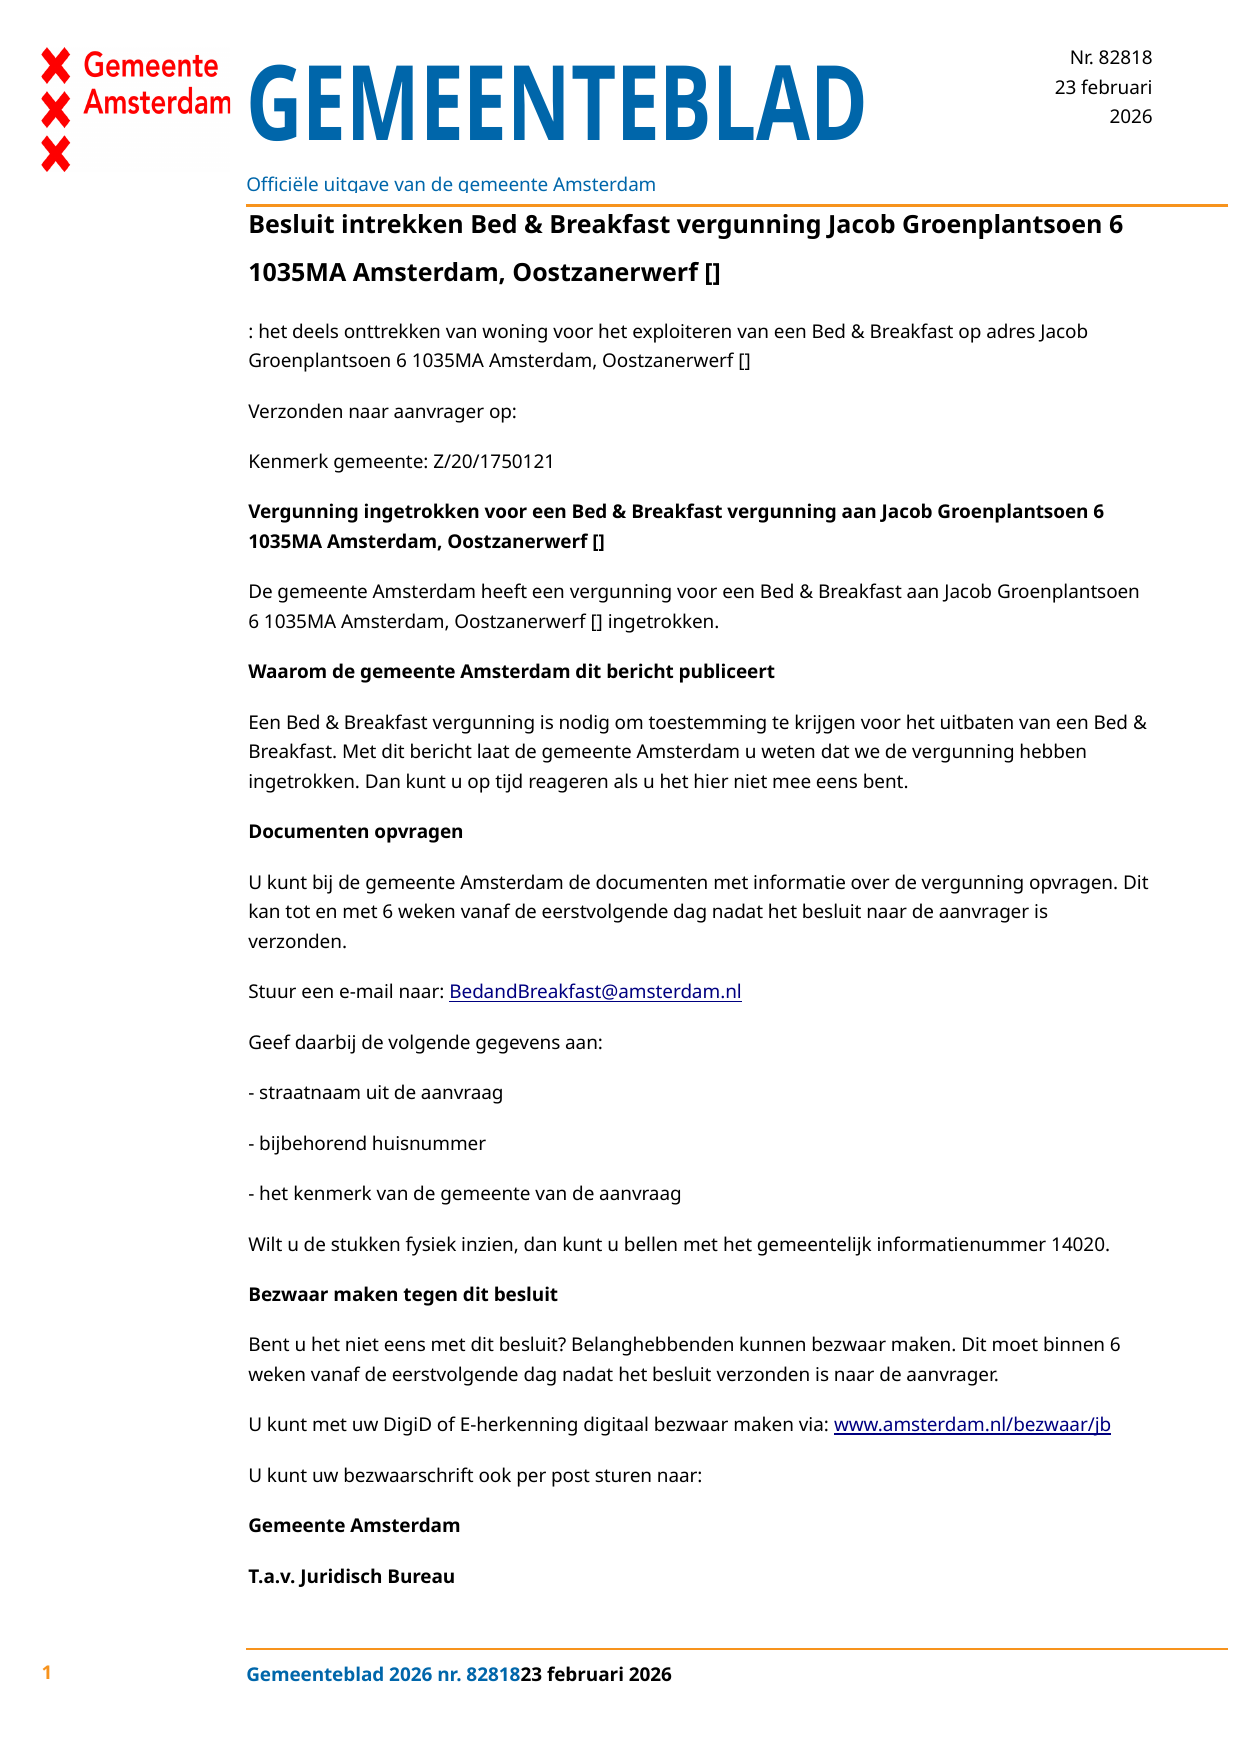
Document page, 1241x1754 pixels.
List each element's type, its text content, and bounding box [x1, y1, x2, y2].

text U kunt bij de gemeente Amsterdam de documenten met informatie over de vergunning opvragen. Dit kan tot en met 6 weken vanaf de eerstvolgende dag nadat het besluit naar de aanvrager is verzonden. [248, 869, 1152, 954]
text Wilt u de stukken fysiek inzien, dan kunt u bellen met het gemeentelijk informatienummer 14020. [248, 1231, 1152, 1257]
text Besluit intrekken Bed & Breakfast vergunning Jacob Groenplantsoen 6 1035MA Amsterdam, Oostzanerwerf [] [248, 207, 1152, 288]
text Stuur een e-mail naar: BedandBreakfast@amsterdam.nl [248, 979, 1152, 1004]
text Vergunning ingetrokken voor een Bed & Breakfast vergunning aan Jacob Groenplantsoen 6 1035MA Amsterdam, Oostzanerwerf [] [248, 499, 1152, 554]
text Bezwaar maken tegen dit besluit [248, 1281, 1152, 1307]
text Bent u het niet eens met dit besluit? Belanghebbenden kunnen bezwaar maken. Dit moet binnen 6 weken vanaf de eerstvolgende dag nadat het besluit verzonden is naar de aanvrager. [248, 1332, 1152, 1387]
text Waarom de gemeente Amsterdam dit bericht publiceert [248, 659, 1152, 684]
text T.a.v. Juridisch Bureau [248, 1563, 1152, 1589]
text De gemeente Amsterdam heeft een vergunning voor een Bed & Breakfast aan Jacob Groenplantsoen 6 1035MA Amsterdam, Oostzanerwerf [] ingetrokken. [248, 579, 1152, 634]
text Documenten opvragen [248, 819, 1152, 844]
text : het deels onttrekken van woning voor het exploiteren van een Bed & Breakfast op adres Jacob Groenplantsoen 6 1035MA Amsterdam, Oostzanerwerf [] [248, 318, 1152, 373]
text U kunt uw bezwaarschrift ook per post sturen naar: [248, 1462, 1152, 1488]
text Een Bed & Breakfast vergunning is nodig om toestemming te krijgen voor het uitbaten van een Bed & Breakfast. Met dit bericht laat de gemeente Amsterdam u weten dat we de vergunning hebben ingetrokken. Dan kunt u op tijd reageren als u het hier niet mee eens bent. [248, 709, 1152, 794]
text - het kenmerk van de gemeente van de aanvraag [248, 1180, 1152, 1206]
text - straatnaam uit de aanvraag [248, 1079, 1152, 1105]
text Gemeente Amsterdam [248, 1512, 1152, 1538]
picture [41, 47, 231, 172]
text U kunt met uw DigiD of E-herkenning digitaal bezwaar maken via: www.amsterdam.nl/bezwaar/jb [248, 1412, 1152, 1437]
text - bijbehorend huisnummer [248, 1130, 1152, 1156]
text Kenmerk gemeente: Z/20/1750121 [248, 448, 1152, 474]
text Verzonden naar aanvrager op: [248, 398, 1152, 424]
text Geef daarbij de volgende gegevens aan: [248, 1029, 1152, 1055]
